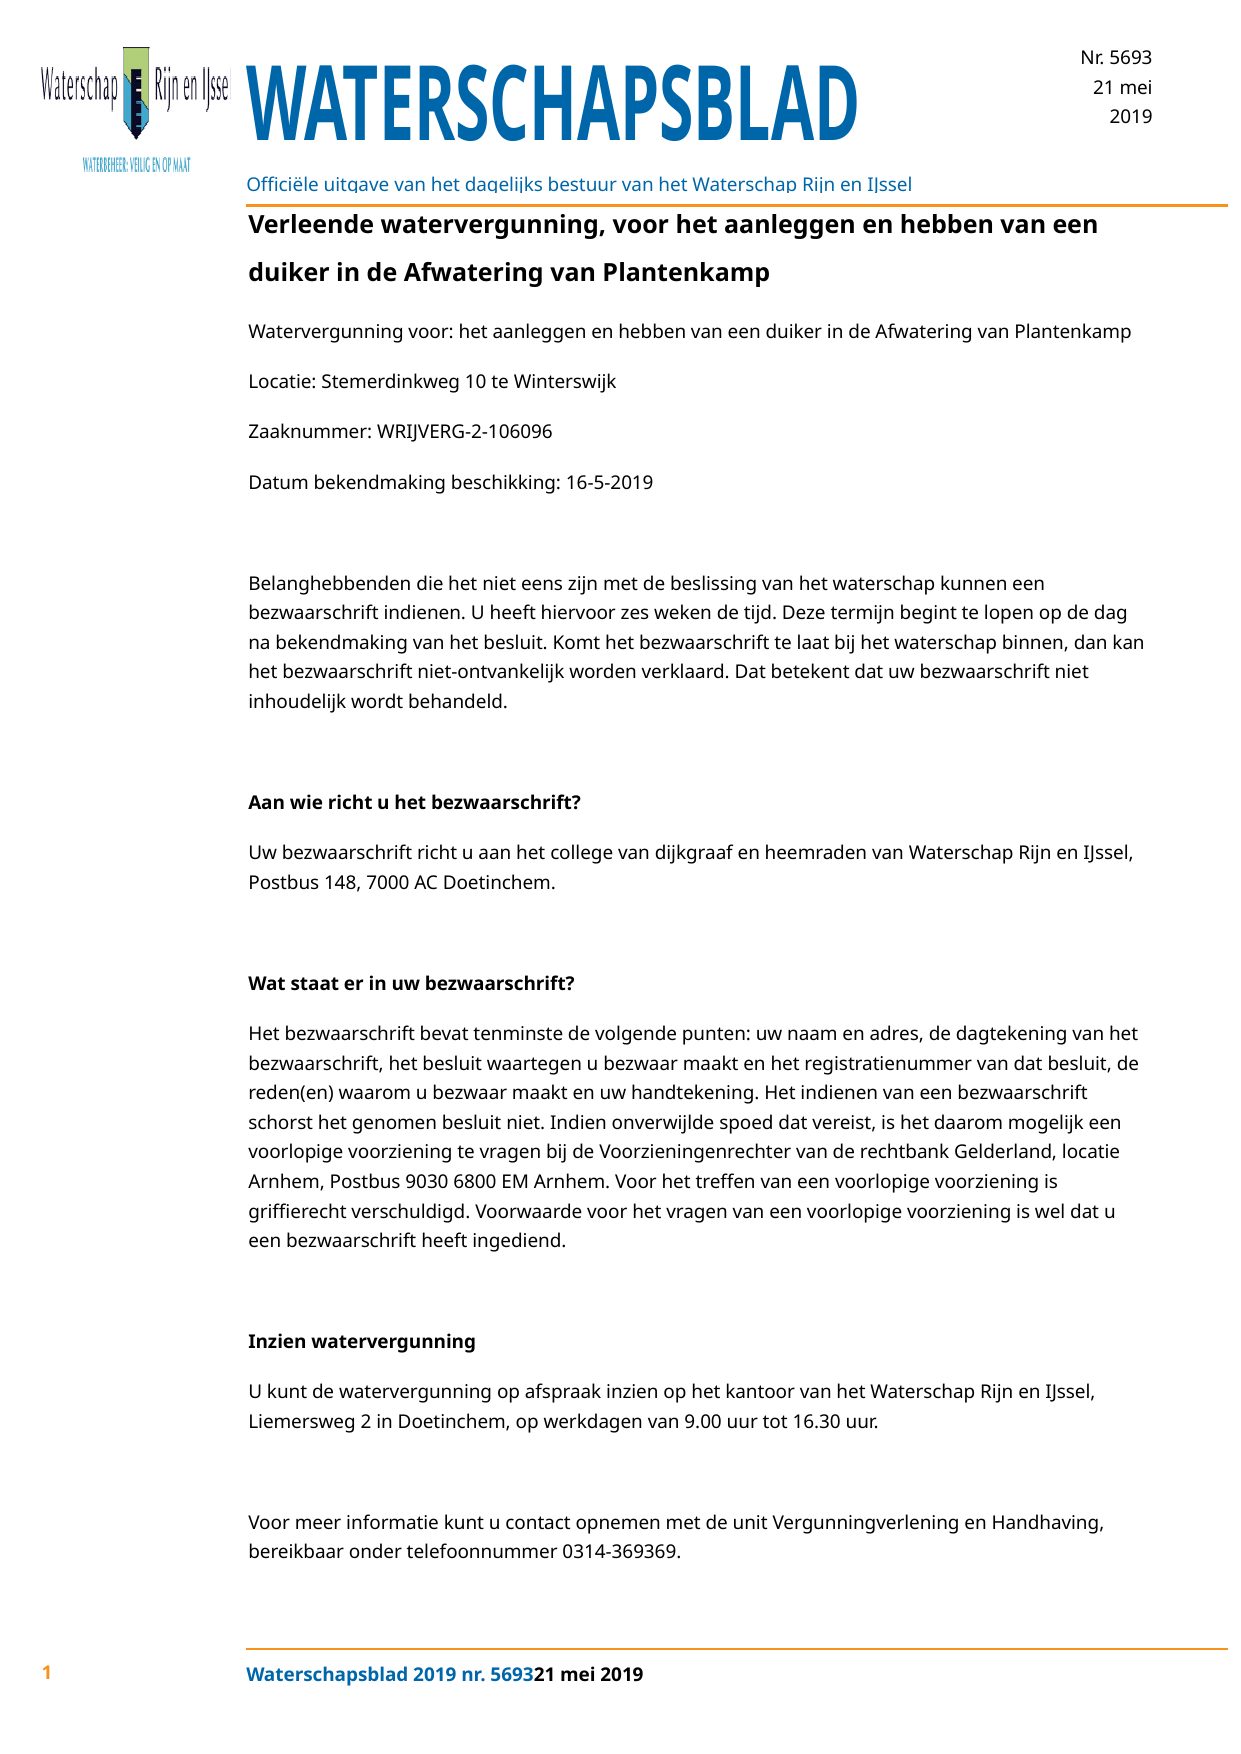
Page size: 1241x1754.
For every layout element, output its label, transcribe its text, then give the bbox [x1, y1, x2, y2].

text Locatie: Stemerdinkweg 10 te Winterswijk [248, 368, 1152, 394]
text Inzien watervergunning [248, 1328, 1152, 1354]
text U kunt de watervergunning op afspraak inzien op het kantoor van het Waterschap Rijn en IJssel, Liemersweg 2 in Doetinchem, op werkdagen van 9.00 uur tot 16.30 uur. [248, 1379, 1152, 1434]
text Verleende watervergunning, voor het aanleggen en hebben van een duiker in de Afwatering van Plantenkamp [248, 207, 1152, 288]
text Voor meer informatie kunt u contact opnemen met de unit Vergunningverlening en Handhaving, bereikbaar onder telefoonnummer 0314-369369. [248, 1509, 1152, 1564]
text Watervergunning voor: het aanleggen en hebben van een duiker in de Afwatering van Plantenkamp [248, 318, 1152, 344]
picture [41, 47, 231, 172]
text Zaaknummer: WRIJVERG-2-106096 [248, 419, 1152, 444]
text Wat staat er in uw bezwaarschrift? [248, 970, 1152, 996]
text Het bezwaarschrift bevat tenminste de volgende punten: uw naam en adres, de dagtekening van het bezwaarschrift, het besluit waartegen u bezwaar maakt en het registratienummer van dat besluit, de reden(en) waarom u bezwaar maakt en uw handtekening. Het indienen van een bezwaarschrift schorst het genomen besluit niet. Indien onverwijlde spoed dat vereist, is het daarom mogelijk een voorlopige voorziening te vragen bij de Voorzieningenrechter van de rechtbank Gelderland, locatie Arnhem, Postbus 9030 6800 EM Arnhem. Voor het treffen van een voorlopige voorziening is griffierecht verschuldigd. Voorwaarde voor het vragen van een voorlopige voorziening is wel dat u een bezwaarschrift heeft ingediend. [248, 1020, 1152, 1253]
text Datum bekendmaking beschikking: 16-5-2019 [248, 469, 1152, 495]
text Uw bezwaarschrift richt u aan het college van dijkgraaf en heemraden van Waterschap Rijn en IJssel, Postbus 148, 7000 AC Doetinchem. [248, 839, 1152, 895]
text Belanghebbenden die het niet eens zijn met de beslissing van het waterschap kunnen een bezwaarschrift indienen. U heeft hiervoor zes weken de tijd. Deze termijn begint te lopen op de dag na bekendmaking van het besluit. Komt het bezwaarschrift te laat bij het waterschap binnen, dan kan het bezwaarschrift niet-ontvankelijk worden verklaard. Dat betekent dat uw bezwaarschrift niet inhoudelijk wordt behandeld. [248, 570, 1152, 714]
text Aan wie richt u het bezwaarschrift? [248, 789, 1152, 815]
